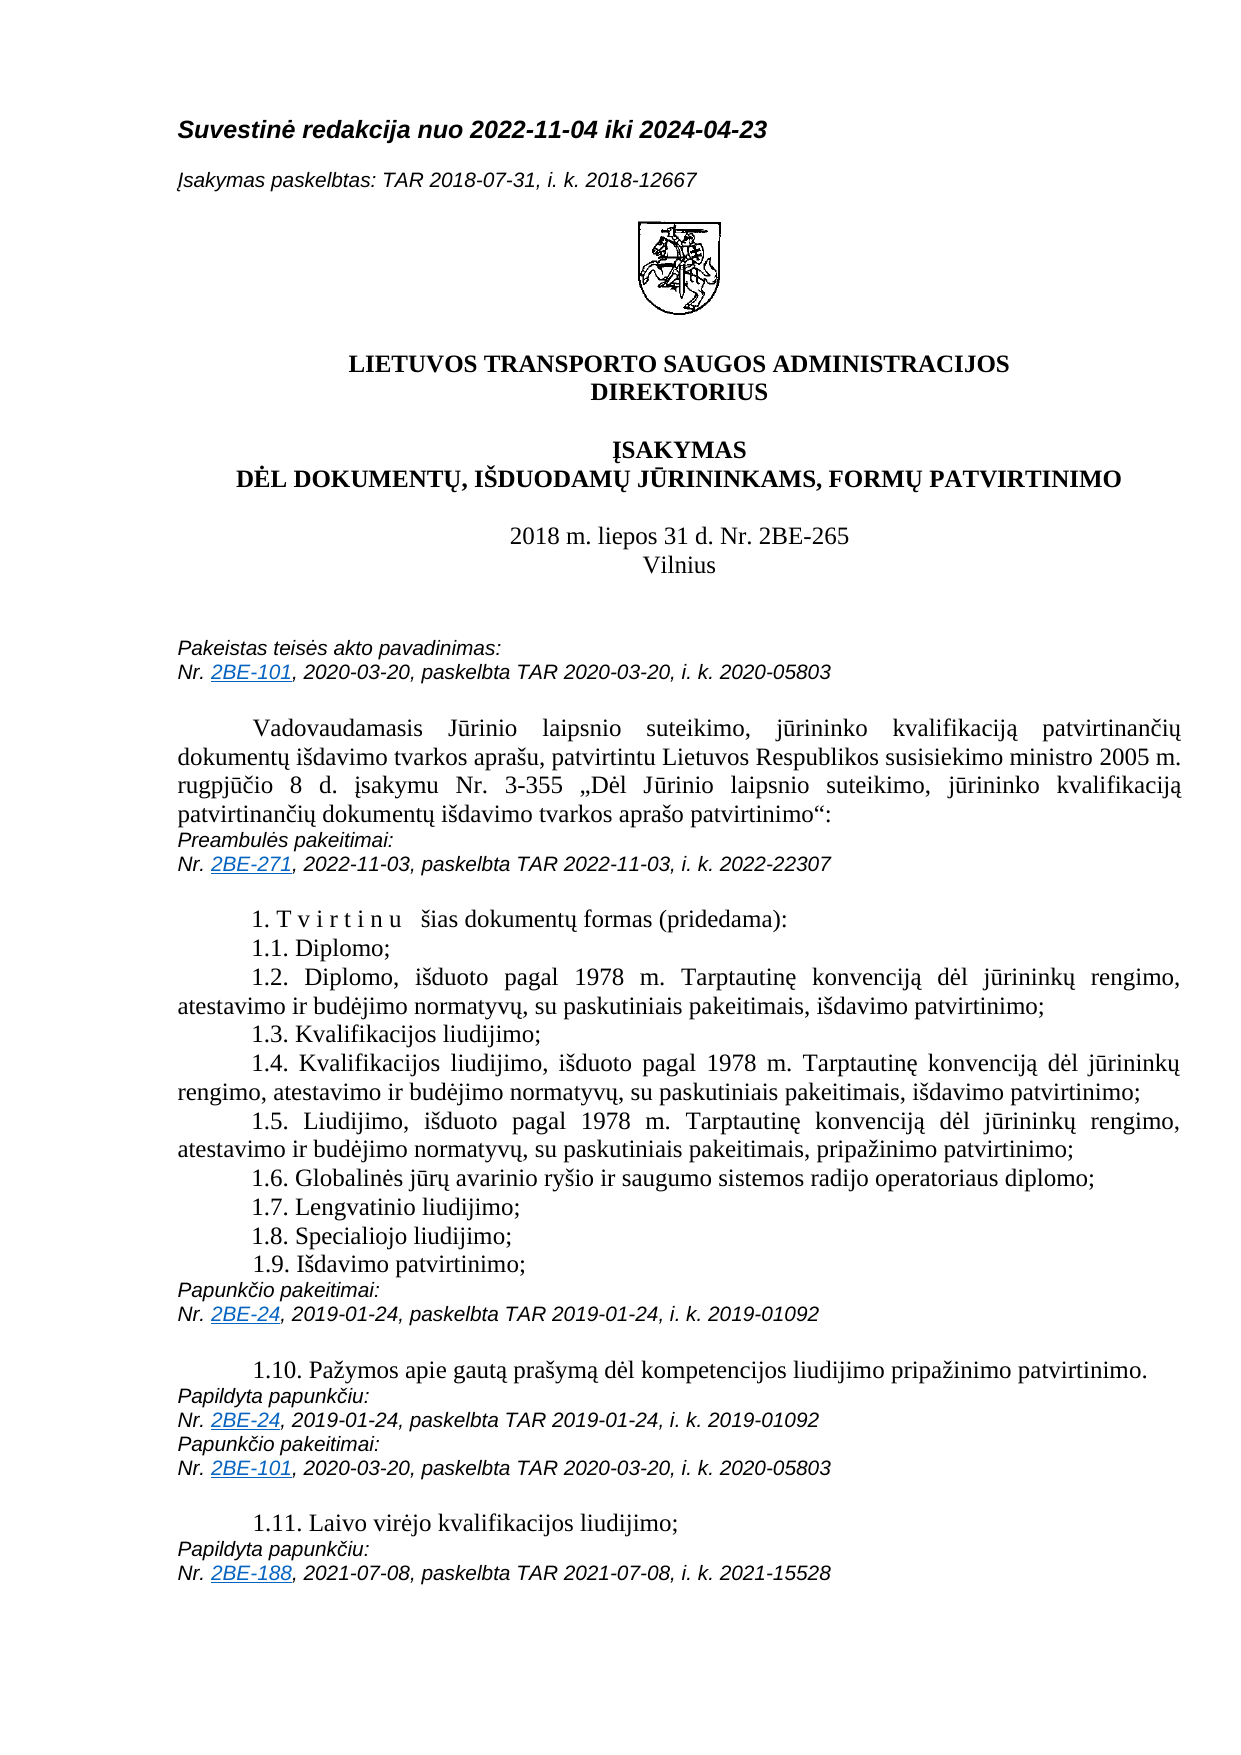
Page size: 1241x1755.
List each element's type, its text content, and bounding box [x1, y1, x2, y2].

text Nr. 2BE-24, 2019-01-24, paskelbta TAR 2019-01-24, i. k. 2019-01092 [177, 1302, 1181, 1326]
text Nr. 2BE-24, 2019-01-24, paskelbta TAR 2019-01-24, i. k. 2019-01092 [177, 1408, 1181, 1432]
text Nr. 2BE-101, 2020-03-20, paskelbta TAR 2020-03-20, i. k. 2020-05803 [177, 660, 1181, 684]
text Nr. 2BE-271, 2022-11-03, paskelbta TAR 2022-11-03, i. k. 2022-22307 [177, 852, 1181, 876]
text Nr. 2BE-188, 2021-07-08, paskelbta TAR 2021-07-08, i. k. 2021-15528 [177, 1561, 1181, 1585]
text 1.6. Globalinės jūrų avarinio ryšio ir saugumo sistemos radijo operatoriaus diplomo; [177, 1163, 1181, 1192]
text DĖL DOKUMENTŲ, IŠDUODAMŲ JŪRININKAMS, FORMŲ PATVIRTINIMO [177, 464, 1181, 492]
text ĮSAKYMAS [177, 435, 1181, 464]
text Vadovaudamasis Jūrinio laipsnio suteikimo, jūrininko kvalifikaciją patvirtinančių dokumentų išdavimo tvarkos aprašu, patvirtintu Lietuvos Respublikos susisiekimo ministro 2005 m. rugpjūčio 8 d. įsakymu Nr. 3-355 „Dėl Jūrinio laipsnio suteikimo, jūrininko kvalifikaciją patvirtinančių dokumentų išdavimo tvarkos aprašo patvirtinimo“: [177, 713, 1181, 828]
text 1.8. Specialiojo liudijimo; [177, 1221, 1181, 1249]
text Preambulės pakeitimai: [177, 828, 1181, 852]
text 1.9. Išdavimo patvirtinimo; [177, 1249, 1181, 1278]
text 1.1. Diplomo; [177, 933, 1181, 962]
text Vilnius [177, 550, 1181, 579]
text LIETUVOS TRANSPORTO SAUGOS ADMINISTRACIJOS [177, 349, 1181, 377]
text Pakeistas teisės akto pavadinimas: [177, 636, 1181, 660]
text 1.7. Lengvatinio liudijimo; [177, 1192, 1181, 1221]
text DIREKTORIUS [177, 377, 1181, 406]
text Papildyta papunkčiu: [177, 1537, 1181, 1561]
text 1. Tvirtinu šias dokumentų formas (pridedama): [177, 904, 1181, 933]
text Papunkčio pakeitimai: [177, 1278, 1181, 1302]
text 1.3. Kvalifikacijos liudijimo; [177, 1019, 1181, 1048]
text 1.10. Pažymos apie gautą prašymą dėl kompetencijos liudijimo pripažinimo patvirtinimo. [177, 1355, 1181, 1384]
text 2018 m. liepos 31 d. Nr. 2BE-265 [177, 521, 1181, 550]
text 1.4. Kvalifikacijos liudijimo, išduoto pagal 1978 m. Tarptautinę konvenciją dėl jūrininkų rengimo, atestavimo ir budėjimo normatyvų, su paskutiniais pakeitimais, išdavimo patvirtinimo; [177, 1048, 1181, 1106]
text 1.2. Diplomo, išduoto pagal 1978 m. Tarptautinę konvenciją dėl jūrininkų rengimo, atestavimo ir budėjimo normatyvų, su paskutiniais pakeitimais, išdavimo patvirtinimo; [177, 962, 1181, 1019]
text Įsakymas paskelbtas: TAR 2018-07-31, i. k. 2018-12667 [177, 168, 1181, 192]
text 1.11. Laivo virėjo kvalifikacijos liudijimo; [177, 1508, 1181, 1537]
text 1.5. Liudijimo, išduoto pagal 1978 m. Tarptautinę konvenciją dėl jūrininkų rengimo, atestavimo ir budėjimo normatyvų, su paskutiniais pakeitimais, pripažinimo patvirtinimo; [177, 1106, 1181, 1163]
text Suvestinė redakcija nuo 2022-11-04 iki 2024-04-23 [177, 115, 1181, 144]
text Papildyta papunkčiu: [177, 1384, 1181, 1408]
text Nr. 2BE-101, 2020-03-20, paskelbta TAR 2020-03-20, i. k. 2020-05803 [177, 1456, 1181, 1479]
text Papunkčio pakeitimai: [177, 1432, 1181, 1456]
